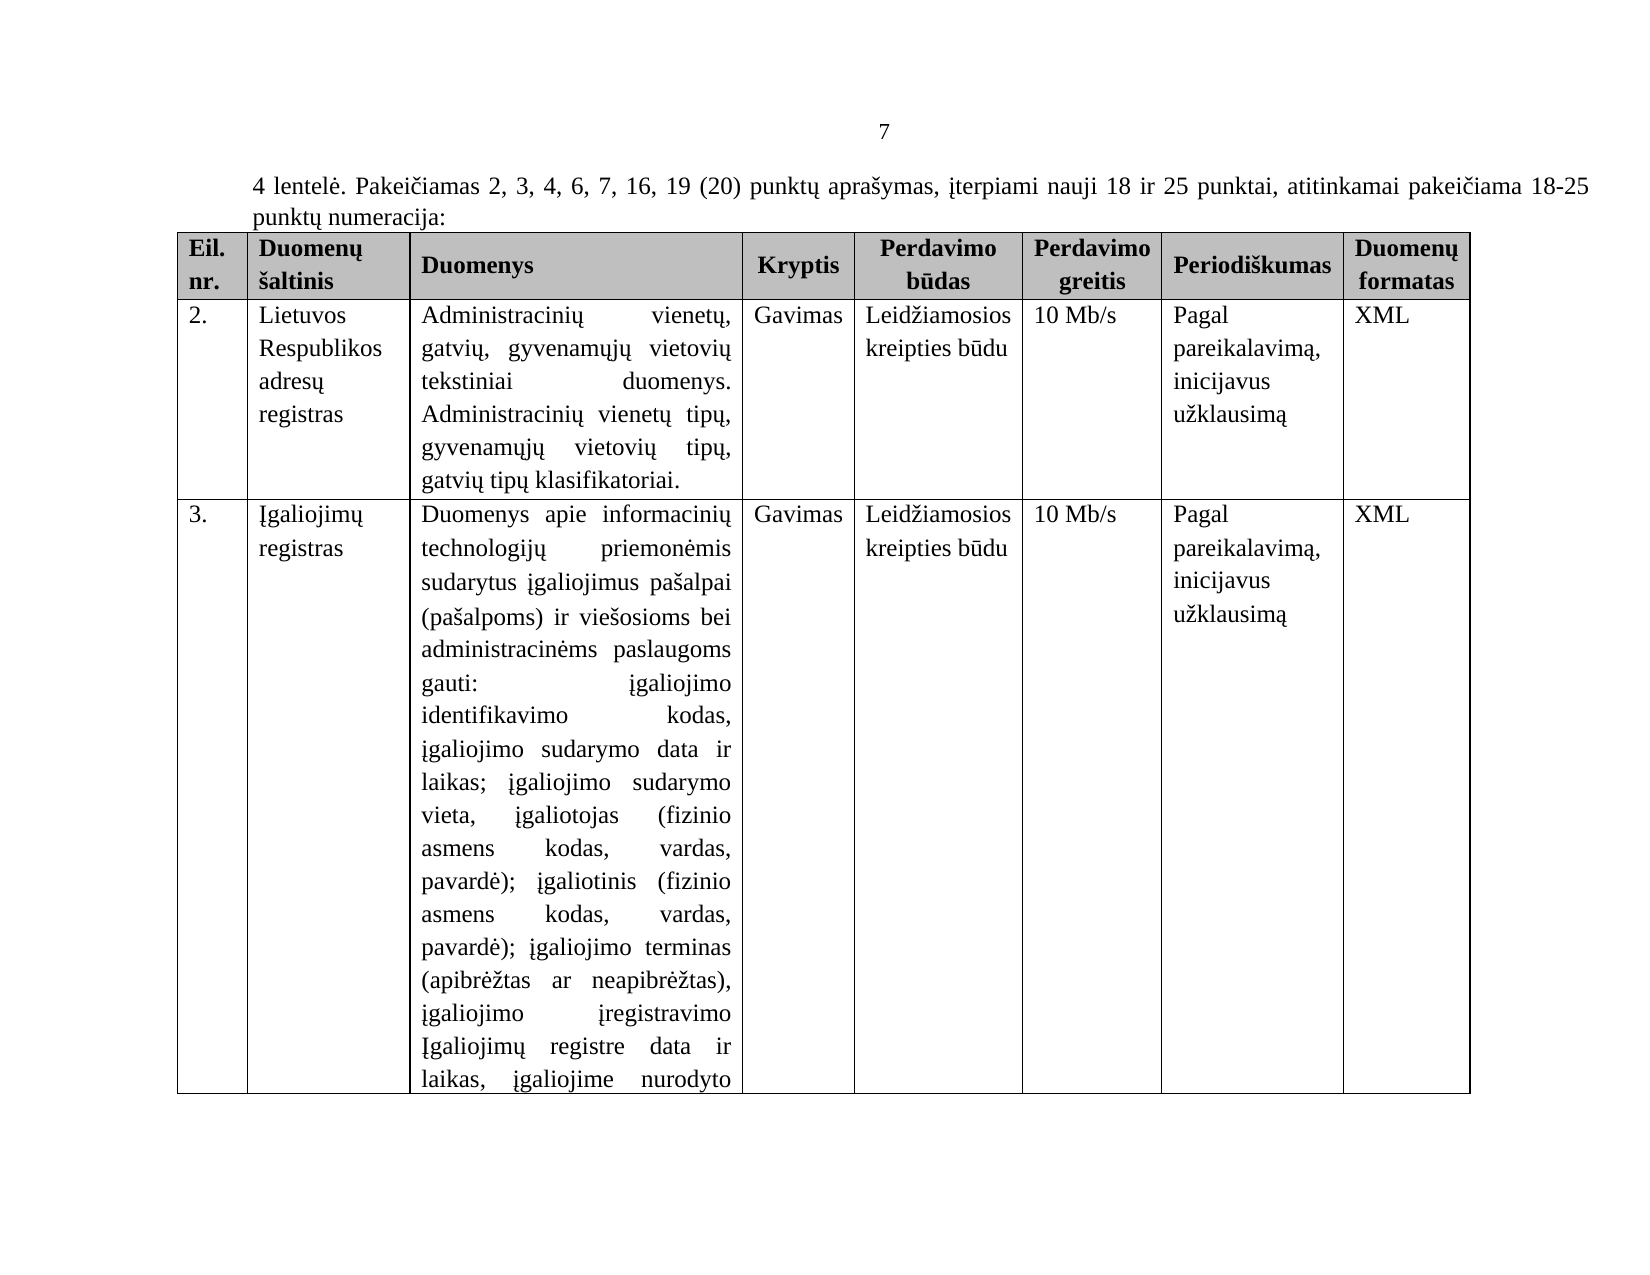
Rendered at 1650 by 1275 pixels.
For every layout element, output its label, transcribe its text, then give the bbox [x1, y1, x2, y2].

text 4 lentelė. Pakeičiamas 2, 3, 4, 6, 7, 16, 19 (20) punktų aprašymas, įterpiami nauji 18 ir 25 punktai, atitinkamai pakeičiama 18-25 punktų numeracija: [252, 171, 1591, 230]
table_cell Duomenys apie informacinių technologijų priemonėmis sudarytus įgaliojimus pašalpai (pašalpoms) ir viešosioms bei administracinėms paslaugoms gauti: įgaliojimo identifikavimo kodas, įgaliojimo sudarymo data ir laikas; įgaliojimo sudarymo vieta, įgaliotojas (fizinio asmens kodas, vardas, pavardė); įgaliotinis (fizinio asmens kodas, vardas, pavardė); įgaliojimo terminas (apibrėžtas ar neapibrėžtas), įgaliojimo įregistravimo Įgaliojimų registre data ir laikas, įgaliojime nurodyto [411, 500, 742, 1093]
table_header Duomenų formatas [1344, 233, 1469, 299]
table_cell Leidžiamosios kreipties būdu [855, 300, 1022, 498]
table_header Periodiškumas [1162, 233, 1343, 299]
table_cell Gavimas [743, 500, 854, 1093]
table_cell 2. [178, 300, 247, 498]
table_cell Įgaliojimų registras [248, 500, 409, 1093]
table_cell 10 Mb/s [1023, 300, 1161, 498]
table_header Duomenų šaltinis [248, 233, 409, 299]
table_cell Gavimas [743, 300, 854, 498]
table_cell XML [1344, 500, 1469, 1093]
table_cell 10 Mb/s [1023, 500, 1161, 1093]
table_header Kryptis [743, 233, 854, 299]
table_cell Pagal pareikalavimą, inicijavus užklausimą [1162, 500, 1343, 1093]
table_header Perdavimo būdas [855, 233, 1022, 299]
table_cell 3. [178, 500, 247, 1093]
table_cell Pagal pareikalavimą, inicijavus užklausimą [1162, 300, 1343, 498]
table_header Eil. nr. [178, 233, 247, 299]
table_header Duomenys [411, 233, 742, 299]
table_header Perdavimo greitis [1023, 233, 1161, 299]
table_cell XML [1344, 300, 1469, 498]
table_cell Leidžiamosios kreipties būdu [855, 500, 1022, 1093]
table_cell Lietuvos Respublikos adresų registras [248, 300, 409, 498]
table_cell Administracinių vienetų, gatvių, gyvenamųjų vietovių tekstiniai duomenys. Administracinių vienetų tipų, gyvenamųjų vietovių tipų, gatvių tipų klasifikatoriai. [411, 300, 742, 498]
